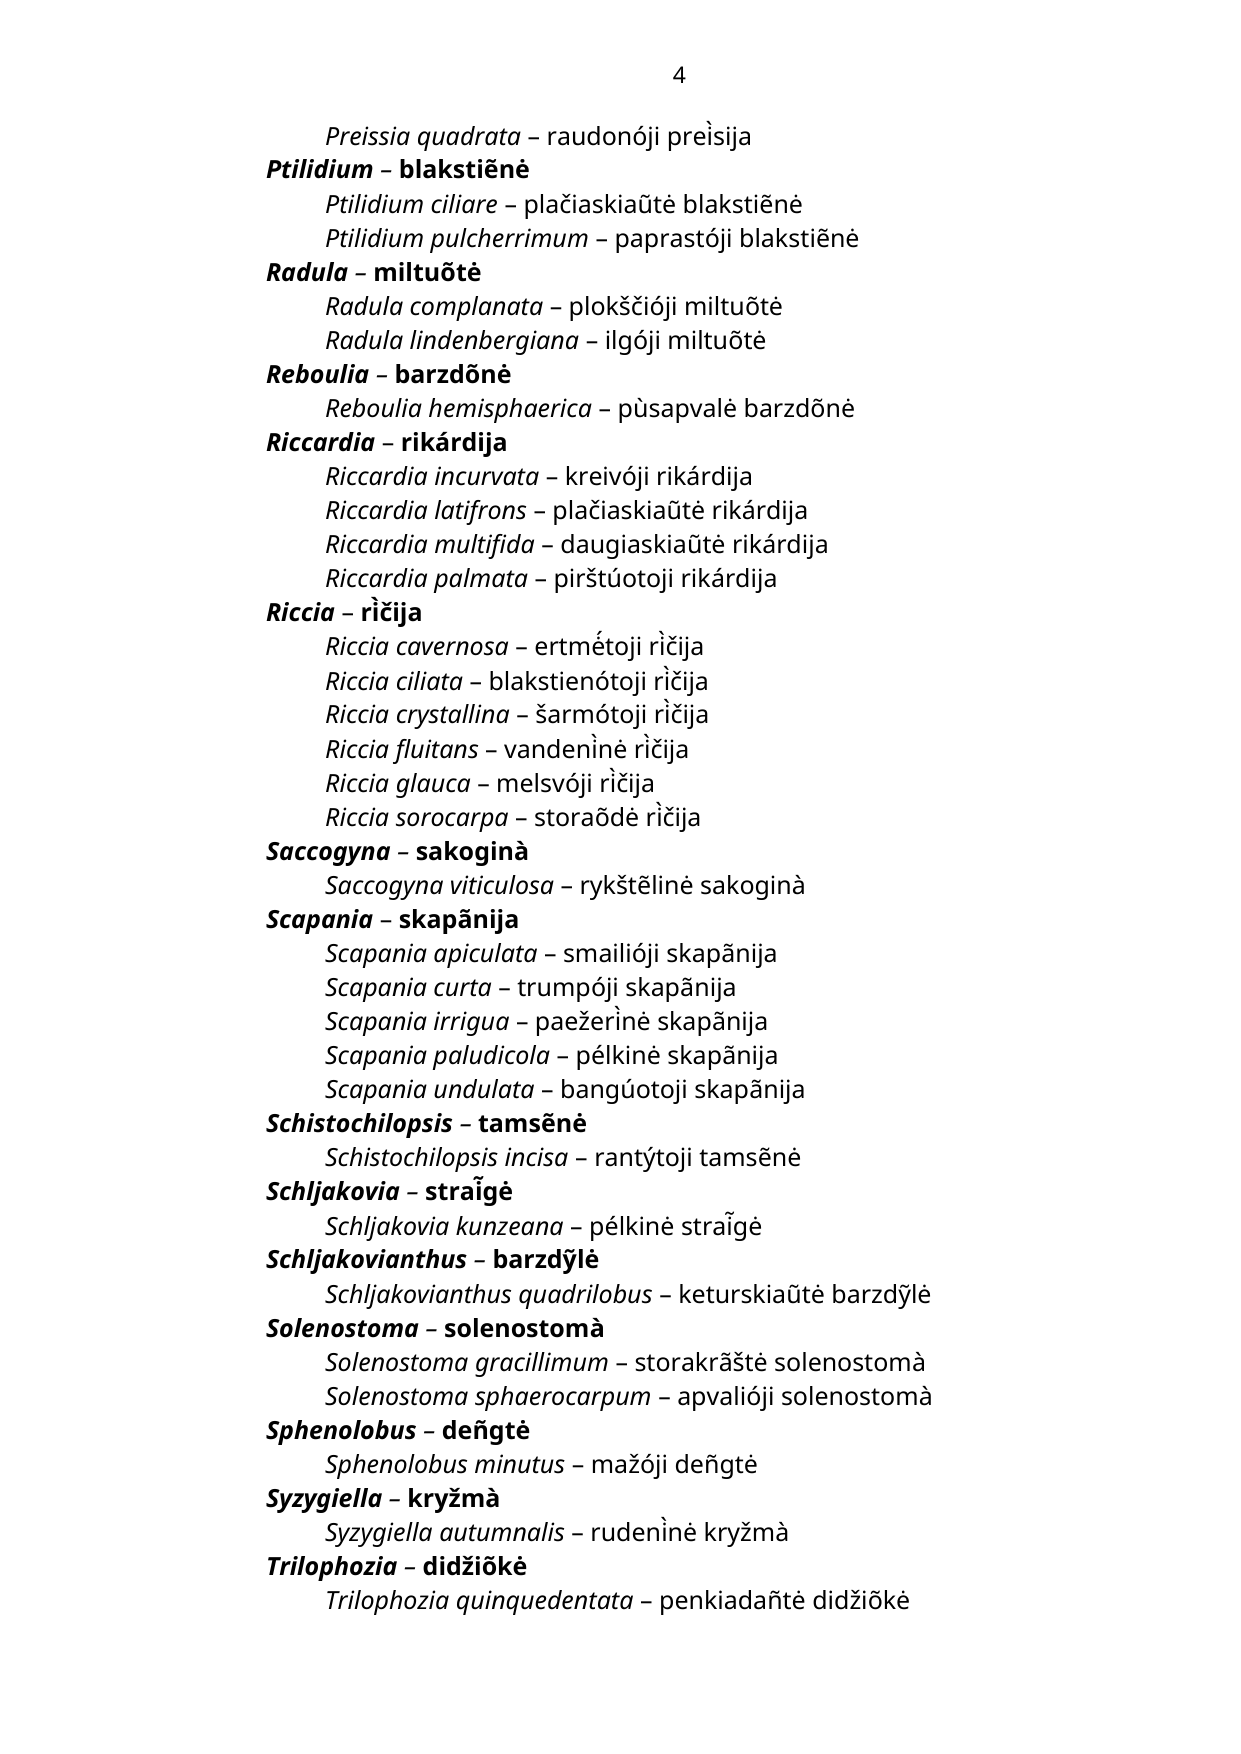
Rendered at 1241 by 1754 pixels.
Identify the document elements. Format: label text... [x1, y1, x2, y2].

text Sphenolobus – deñgtė [177, 1412, 1181, 1447]
text Ptilidium ciliare – plačiaskiaũtė blakstiẽnė [177, 186, 1181, 220]
text Schistochilopsis incisa – rantýtoji tamsẽnė [177, 1140, 1181, 1174]
text Riccardia – rikárdija [177, 425, 1181, 459]
text Schljakovianthus – barzdỹlė [177, 1242, 1181, 1276]
text Riccia sorocarpa – storaõdė ri̇̀čija [177, 799, 1181, 833]
text Syzygiella autumnalis – rudeni̇̀nė kryžmà [177, 1515, 1181, 1549]
text Saccogyna – sakoginà [177, 833, 1181, 867]
text Riccardia multifida – daugiaskiaũtė rikárdija [177, 527, 1181, 561]
text Riccardia latifrons – plačiaskiaũtė rikárdija [177, 493, 1181, 527]
text Riccardia palmata – pirštúotoji rikárdija [177, 561, 1181, 595]
text Riccia glauca – melsvóji ri̇̀čija [177, 765, 1181, 799]
text Riccia cavernosa – ertmė́toji ri̇̀čija [177, 629, 1181, 663]
text Reboulia hemisphaerica – pùsapvalė barzdõnė [177, 391, 1181, 425]
text Solenostoma – solenostomà [177, 1310, 1181, 1344]
text Solenostoma gracillimum – storakrãštė solenostomà [177, 1344, 1181, 1378]
text Trilophozia – didžiõkė [177, 1549, 1181, 1583]
text Scapania paludicola – pélkinė skapãnija [177, 1038, 1181, 1072]
text Scapania undulata – bangúotoji skapãnija [177, 1072, 1181, 1106]
text Radula – miltuõtė [177, 254, 1181, 288]
text Scapania irrigua – paežeri̇̀nė skapãnija [177, 1004, 1181, 1038]
text Radula complanata – plokščióji miltuõtė [177, 288, 1181, 322]
text Scapania – skapãnija [177, 902, 1181, 936]
text Preissia quadrata – raudonóji prei̇̀sija [177, 118, 1181, 152]
text Ptilidium – blakstiẽnė [177, 152, 1181, 186]
text Syzygiella – kryžmà [177, 1481, 1181, 1515]
text Schljakovia kunzeana – pélkinė strai̇̃gė [177, 1208, 1181, 1242]
text Riccia crystallina – šarmótoji ri̇̀čija [177, 697, 1181, 731]
text Solenostoma sphaerocarpum – apvalióji solenostomà [177, 1378, 1181, 1412]
text Riccia fluitans – vandeni̇̀nė ri̇̀čija [177, 731, 1181, 765]
text Ptilidium pulcherrimum – paprastóji blakstiẽnė [177, 220, 1181, 254]
text Schljakovianthus quadrilobus – keturskiaũtė barzdỹlė [177, 1276, 1181, 1310]
text Schljakovia – strai̇̃gė [177, 1174, 1181, 1208]
text Riccia – ri̇̀čija [177, 595, 1181, 629]
text Riccardia incurvata – kreivóji rikárdija [177, 459, 1181, 493]
text Radula lindenbergiana – ilgóji miltuõtė [177, 322, 1181, 357]
text Scapania curta – trumpóji skapãnija [177, 970, 1181, 1004]
text Schistochilopsis – tamsẽnė [177, 1106, 1181, 1140]
text Reboulia – barzdõnė [177, 357, 1181, 391]
text Scapania apiculata – smailióji skapãnija [177, 936, 1181, 970]
text Trilophozia quinquedentata – penkiadañtė didžiõkė [177, 1583, 1181, 1617]
text Riccia ciliata – blakstienótoji ri̇̀čija [177, 663, 1181, 697]
text Saccogyna viticulosa – rykštẽlinė sakoginà [177, 867, 1181, 902]
text Sphenolobus minutus – mažóji deñgtė [177, 1447, 1181, 1481]
